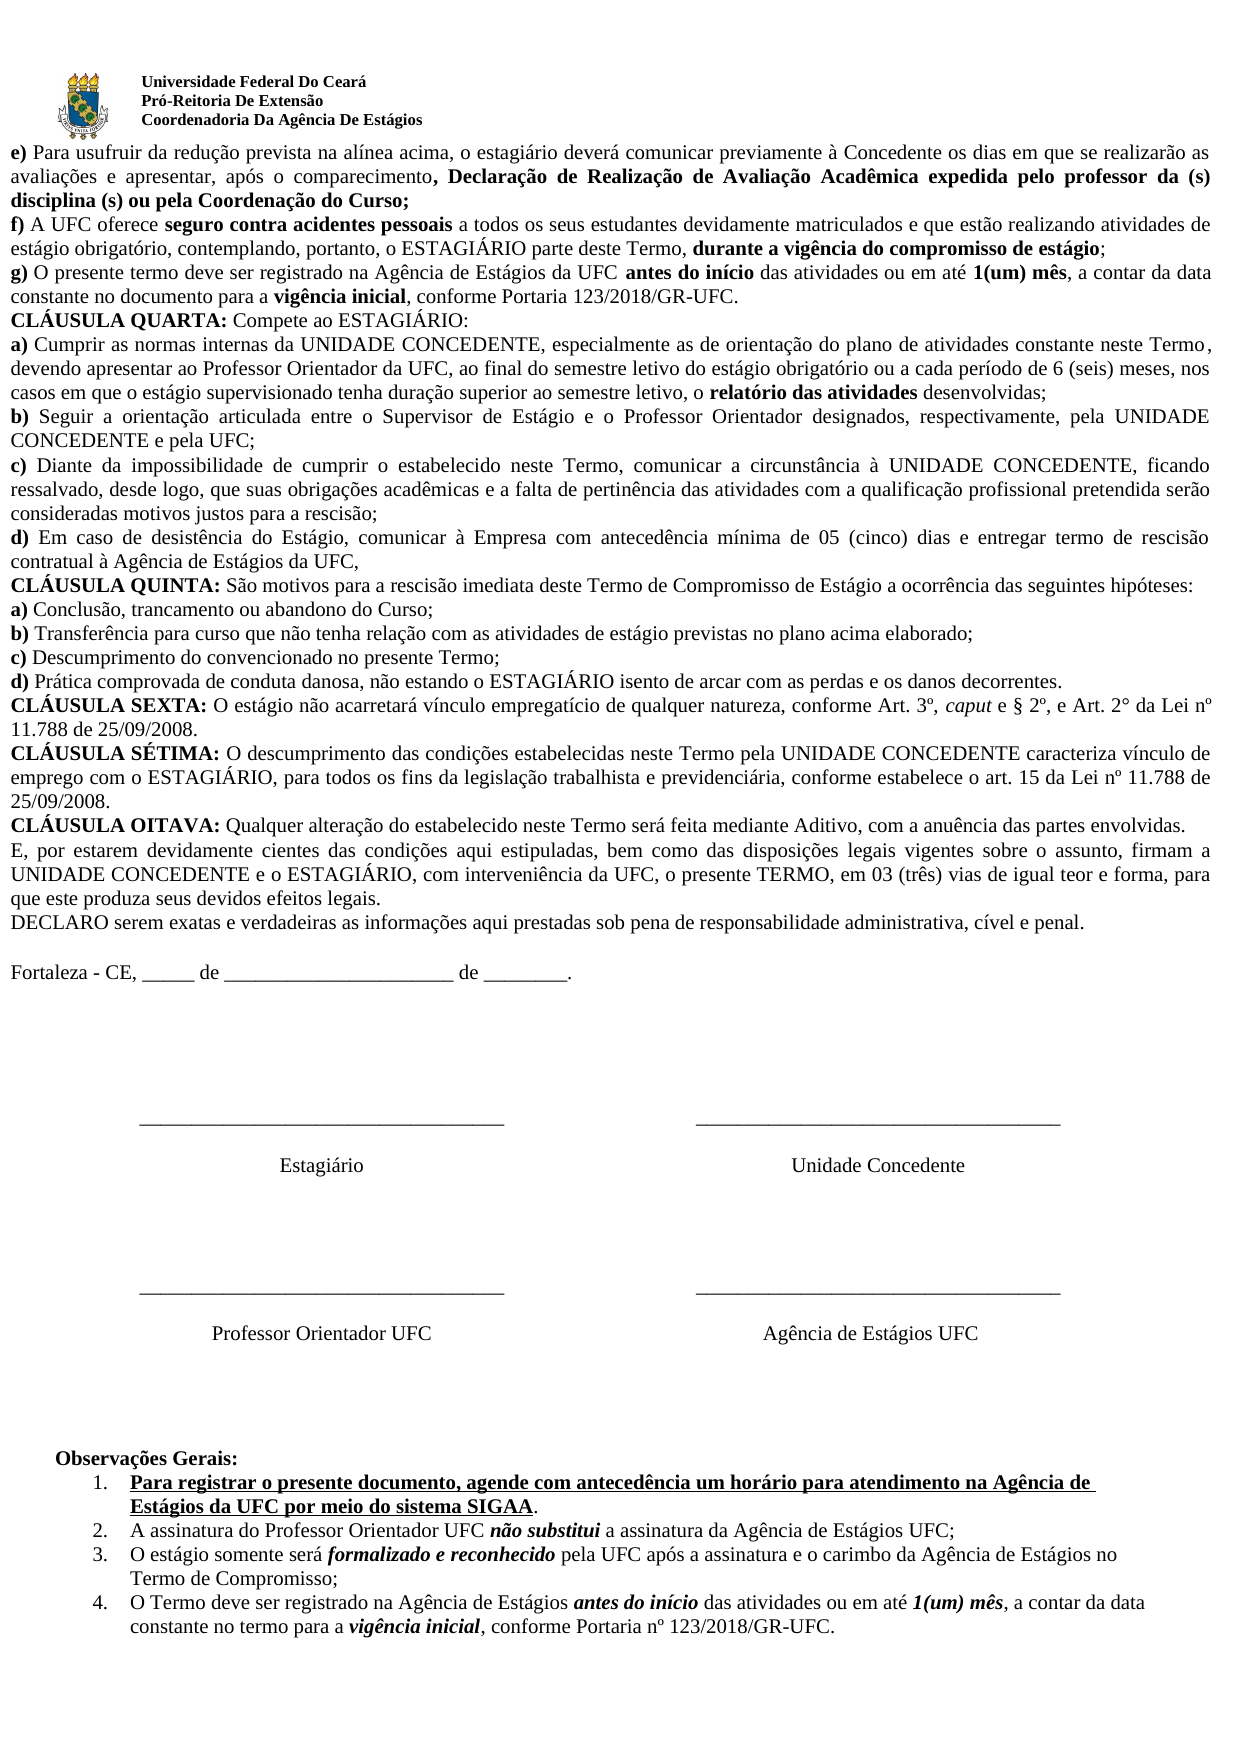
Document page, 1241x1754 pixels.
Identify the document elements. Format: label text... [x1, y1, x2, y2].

table_cell ___________________________________ [44, 1273, 600, 1321]
text CLÁUSULA SEXTA: O estágio não acarretará vínculo empregatício de qualquer natureza, conforme Art. 3º, caput e § 2º, e Art. 2° da Lei nº 11.788 de 25/09/2008. [10, 693, 1212, 741]
list O estágio somente será formalizado e reconhecido pela UFC após a assinatura e o carimbo da Agência de Estágios no Termo de Compromisso; [92, 1542, 1165, 1590]
table_cell Estagiário [44, 1153, 600, 1177]
text CLÁUSULA QUINTA: São motivos para a rescisão imediata deste Termo de Compromisso de Estágio a ocorrência das seguintes hipóteses: [10, 573, 1212, 597]
text a) Cumprir as normas internas da UNIDADE CONCEDENTE, especialmente as de orientação do plano de atividades constante neste Termo, devendo apresentar ao Professor Orientador da UFC, ao final do semestre letivo do estágio obrigatório ou a cada período de 6 (seis) meses, nos casos em que o estágio supervisionado tenha duração superior ao semestre letivo, o relatório das atividades desenvolvidas; [10, 332, 1212, 404]
table_cell [600, 1201, 1156, 1225]
table_header ___________________________________ [44, 1105, 600, 1153]
table_cell [44, 1225, 600, 1249]
list O Termo deve ser registrado na Agência de Estágios antes do início das atividades ou em até 1(um) mês, a contar da data constante no termo para a vigência inicial, conforme Portaria nº 123/2018/GR-UFC. [92, 1590, 1165, 1638]
table_cell [600, 1177, 1156, 1201]
text b) Transferência para curso que não tenha relação com as atividades de estágio previstas no plano acima elaborado; [10, 621, 1212, 645]
text c) Diante da impossibilidade de cumprir o estabelecido neste Termo, comunicar a circunstância à UNIDADE CONCEDENTE, ficando ressalvado, desde logo, que suas obrigações acadêmicas e a falta de pertinência das atividades com a qualificação profissional pretendida serão consideradas motivos justos para a rescisão; [10, 452, 1212, 525]
list Para registrar o presente documento, agende com antecedência um horário para atendimento na Agência de Estágios da UFC por meio do sistema SIGAA. [92, 1470, 1165, 1518]
text b) Seguir a orientação articulada entre o Supervisor de Estágio e o Professor Orientador designados, respectivamente, pela UNIDADE CONCEDENTE e pela UFC; [10, 404, 1212, 452]
text Fortaleza - CE, _____ de ______________________ de ________. [10, 960, 1197, 984]
table_cell [44, 1177, 600, 1201]
table_cell [44, 1201, 600, 1225]
text d) Em caso de desistência do Estágio, comunicar à Empresa com antecedência mínima de 05 (cinco) dias e entregar termo de rescisão contratual à Agência de Estágios da UFC, [10, 525, 1212, 573]
table_cell [600, 1249, 1156, 1273]
text c) Descumprimento do convencionado no presente Termo; [10, 645, 1212, 669]
text g) O presente termo deve ser registrado na Agência de Estágios da UFC antes do início das atividades ou em até 1(um) mês, a contar da data constante no documento para a vigência inicial, conforme Portaria 123/2018/GR-UFC. [10, 260, 1212, 308]
table_cell Professor Orientador UFC [44, 1321, 600, 1345]
text CLÁUSULA OITAVA: Qualquer alteração do estabelecido neste Termo será feita mediante Aditivo, com a anuência das partes envolvidas. [10, 813, 1212, 837]
table_cell [600, 1225, 1156, 1249]
text a) Conclusão, trancamento ou abandono do Curso; [10, 597, 1212, 621]
text d) Prática comprovada de conduta danosa, não estando o ESTAGIÁRIO isento de arcar com as perdas e os danos decorrentes. [10, 669, 1212, 693]
text e) Para usufruir da redução prevista na alínea acima, o estagiário deverá comunicar previamente à Concedente os dias em que se realizarão as avaliações e apresentar, após o comparecimento, Declaração de Realização de Avaliação Acadêmica expedida pelo professor da (s) disciplina (s) ou pela Coordenação do Curso; [10, 140, 1212, 212]
table_cell ___________________________________ [600, 1273, 1156, 1321]
text Observações Gerais: [55, 1446, 1165, 1470]
text E, por estarem devidamente cientes das condições aqui estipuladas, bem como das disposições legais vigentes sobre o assunto, firmam a UNIDADE CONCEDENTE e o ESTAGIÁRIO, com interveniência da UFC, o presente TERMO, em 03 (três) vias de igual teor e forma, para que este produza seus devidos efeitos legais. [10, 837, 1212, 910]
picture [57, 73, 108, 140]
table_cell [44, 1249, 600, 1273]
table_header ___________________________________ [600, 1105, 1156, 1153]
text DECLARO serem exatas e verdadeiras as informações aqui prestadas sob pena de responsabilidade administrativa, cível e penal. [10, 910, 1212, 934]
text CLÁUSULA SÉTIMA: O descumprimento das condições estabelecidas neste Termo pela UNIDADE CONCEDENTE caracteriza vínculo de emprego com o ESTAGIÁRIO, para todos os fins da legislação trabalhista e previdenciária, conforme estabelece o art. 15 da Lei nº 11.788 de 25/09/2008. [10, 741, 1212, 813]
text f) A UFC oferece seguro contra acidentes pessoais a todos os seus estudantes devidamente matriculados e que estão realizando atividades de estágio obrigatório, contemplando, portanto, o ESTAGIÁRIO parte deste Termo, durante a vigência do compromisso de estágio; [10, 212, 1212, 260]
list A assinatura do Professor Orientador UFC não substitui a assinatura da Agência de Estágios UFC; [92, 1518, 1165, 1542]
text CLÁUSULA QUARTA: Compete ao ESTAGIÁRIO: [10, 308, 1212, 332]
table_cell Unidade Concedente [600, 1153, 1156, 1177]
table_cell Agência de Estágios UFC [600, 1321, 1156, 1345]
